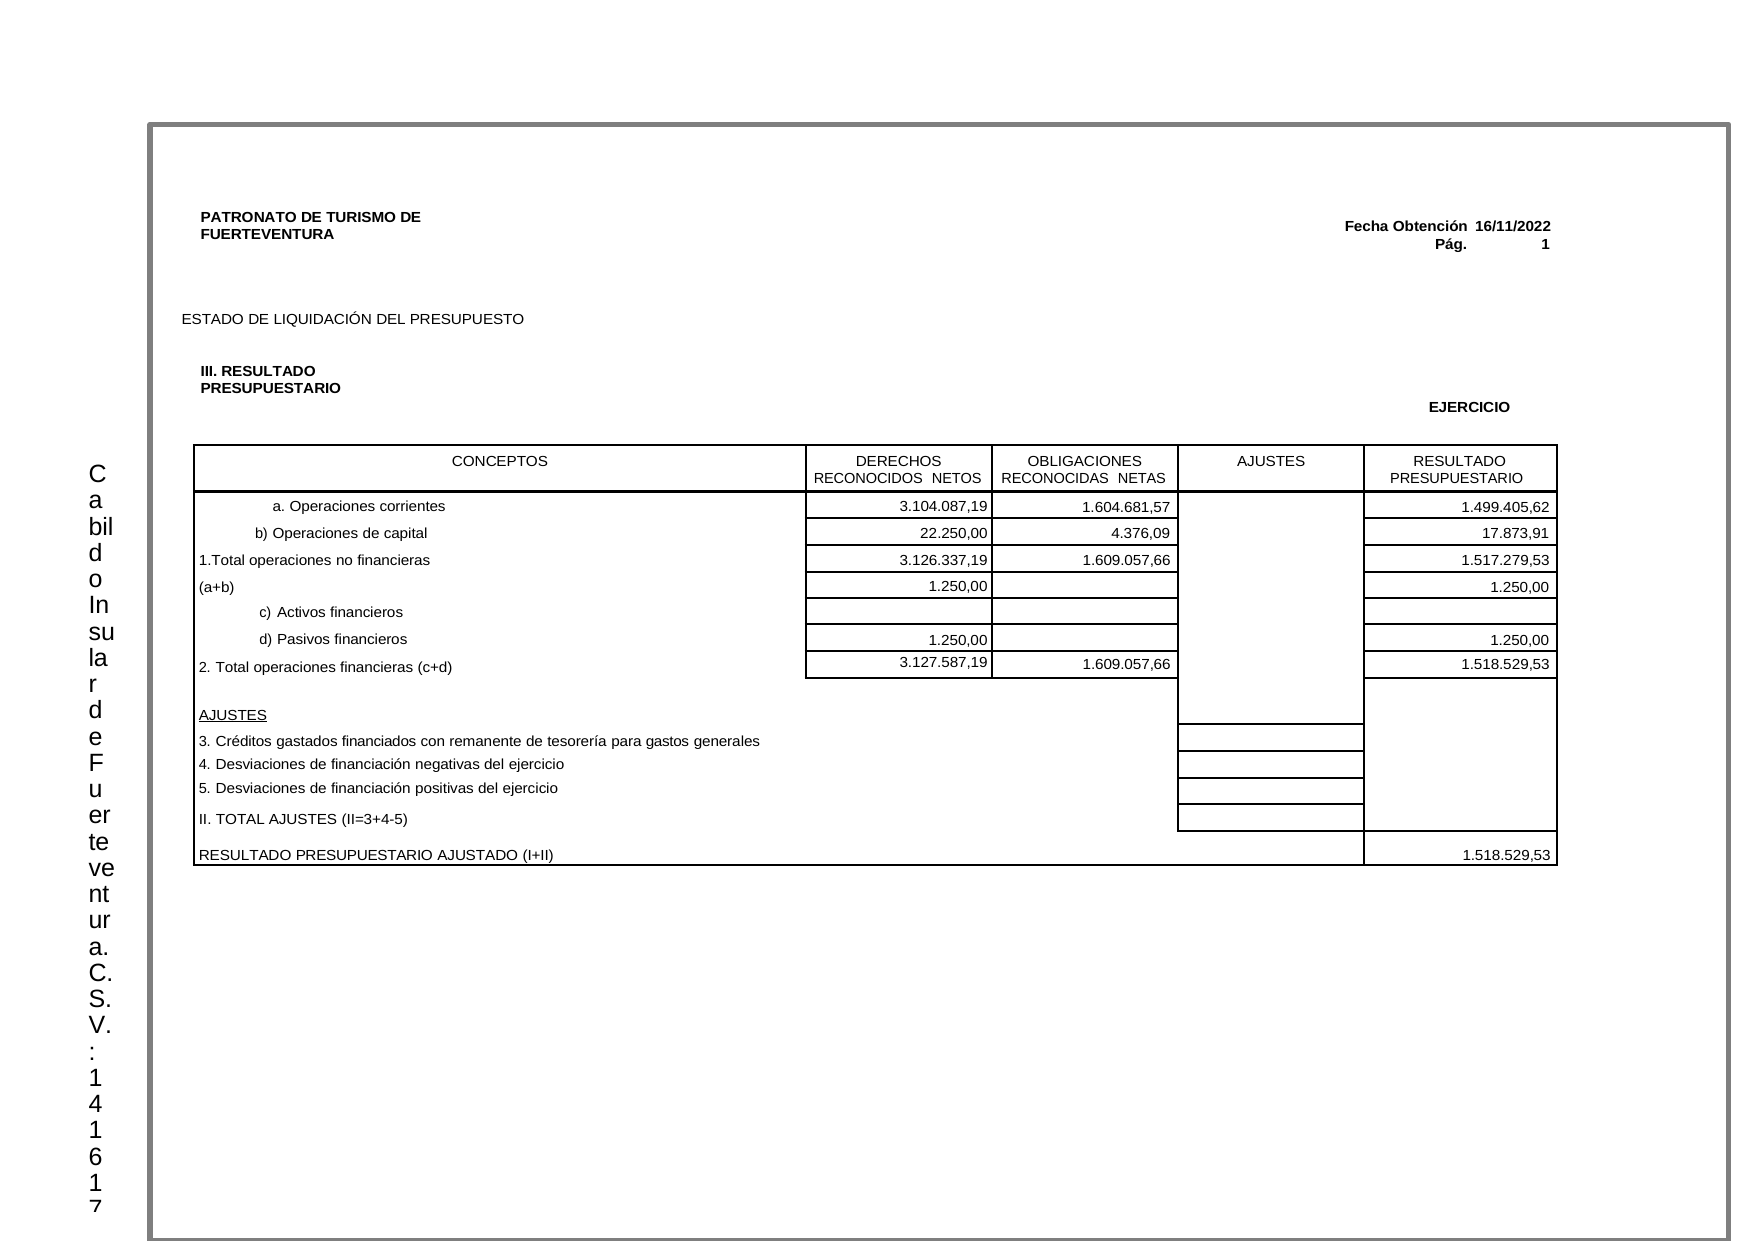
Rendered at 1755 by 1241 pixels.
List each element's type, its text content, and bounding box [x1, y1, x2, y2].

table_header OBLIGACIONES RECONOCIDAS NETAS [993, 446, 1177, 490]
table_cell [1179, 725, 1363, 750]
table_cell RESULTADO PRESUPUESTARIO AJUSTADO (I+II) [195, 830, 1363, 864]
table_cell 1.517.279,53 [1365, 546, 1556, 571]
table_cell 4.376,09 [993, 519, 1177, 544]
table_cell [1179, 752, 1363, 777]
text EJERCICIO [1428, 398, 1571, 415]
table_header RESULTADO PRESUPUESTARIO [1365, 446, 1556, 490]
subtitle [86, 459, 115, 1212]
table_header CONCEPTOS [195, 446, 805, 490]
table_cell [993, 573, 1177, 597]
table_cell [1179, 493, 1363, 723]
table_cell 1.609.057,66 [993, 652, 1177, 677]
text Cabildo Insular de Fuerteventura. C.S.V.: 14161726137027326637. [88, 462, 115, 1212]
table_cell 1.518.529,53 [1365, 832, 1556, 864]
table_header DERECHOS RECONOCIDOS NETOS [807, 446, 991, 490]
table_header AJUSTES [1179, 446, 1363, 490]
text Pág. 1 [1435, 236, 1571, 252]
text Fecha Obtención 16/11/2022 [1344, 218, 1571, 234]
table_cell 1.604.681,57 [993, 493, 1177, 517]
table_cell 1.250,00 [807, 625, 991, 650]
table_cell [993, 625, 1177, 650]
table_cell [807, 599, 991, 623]
subtitle III. RESULTADO PRESUPUESTARIO [200, 363, 458, 396]
text ESTADO DE LIQUIDACIÓN DEL PRESUPUESTO [181, 310, 1571, 327]
table_cell [1365, 679, 1556, 830]
table_cell [1179, 779, 1363, 803]
table_cell [993, 599, 1177, 623]
table_cell AJUSTES Créditos gastados financiados con remanente de tesorería para gastos generales Desviaciones de financiación negativas del ejercicio Desviaciones de financiación positivas del ejercicio II. TOTAL AJUSTES (II=3+4-5) [195, 677, 1177, 830]
table_cell 1.609.057,66 [993, 546, 1177, 571]
table_cell 1.499.405,62 [1365, 493, 1556, 517]
subtitle PATRONATO DE TURISMO DE FUERTEVENTURA [200, 209, 556, 242]
table_cell a. Operaciones corrientes Operaciones de capital 1.Total operaciones no financieras (a+b) Activos financieros Pasivos financieros Total operaciones financieras (c+d) RESULTADO PRESUPUESTARIO DEL EJERCICIO (I=1+2) [195, 493, 805, 677]
table_cell 3.126.337,19 [807, 546, 991, 571]
table_cell 1.518.529,53 [1365, 652, 1556, 677]
table_cell 3.104.087,19 [807, 493, 991, 517]
table_cell [1365, 599, 1556, 623]
table_cell 1.250,00 [1365, 625, 1556, 650]
table_cell 1.250,00 [1365, 573, 1556, 597]
table_cell 3.127.587,19 [807, 652, 991, 677]
table_cell 1.250,00 [807, 573, 991, 597]
table_cell [1179, 805, 1363, 830]
table_cell 22.250,00 [807, 519, 991, 544]
table_cell 17.873,91 [1365, 519, 1556, 544]
